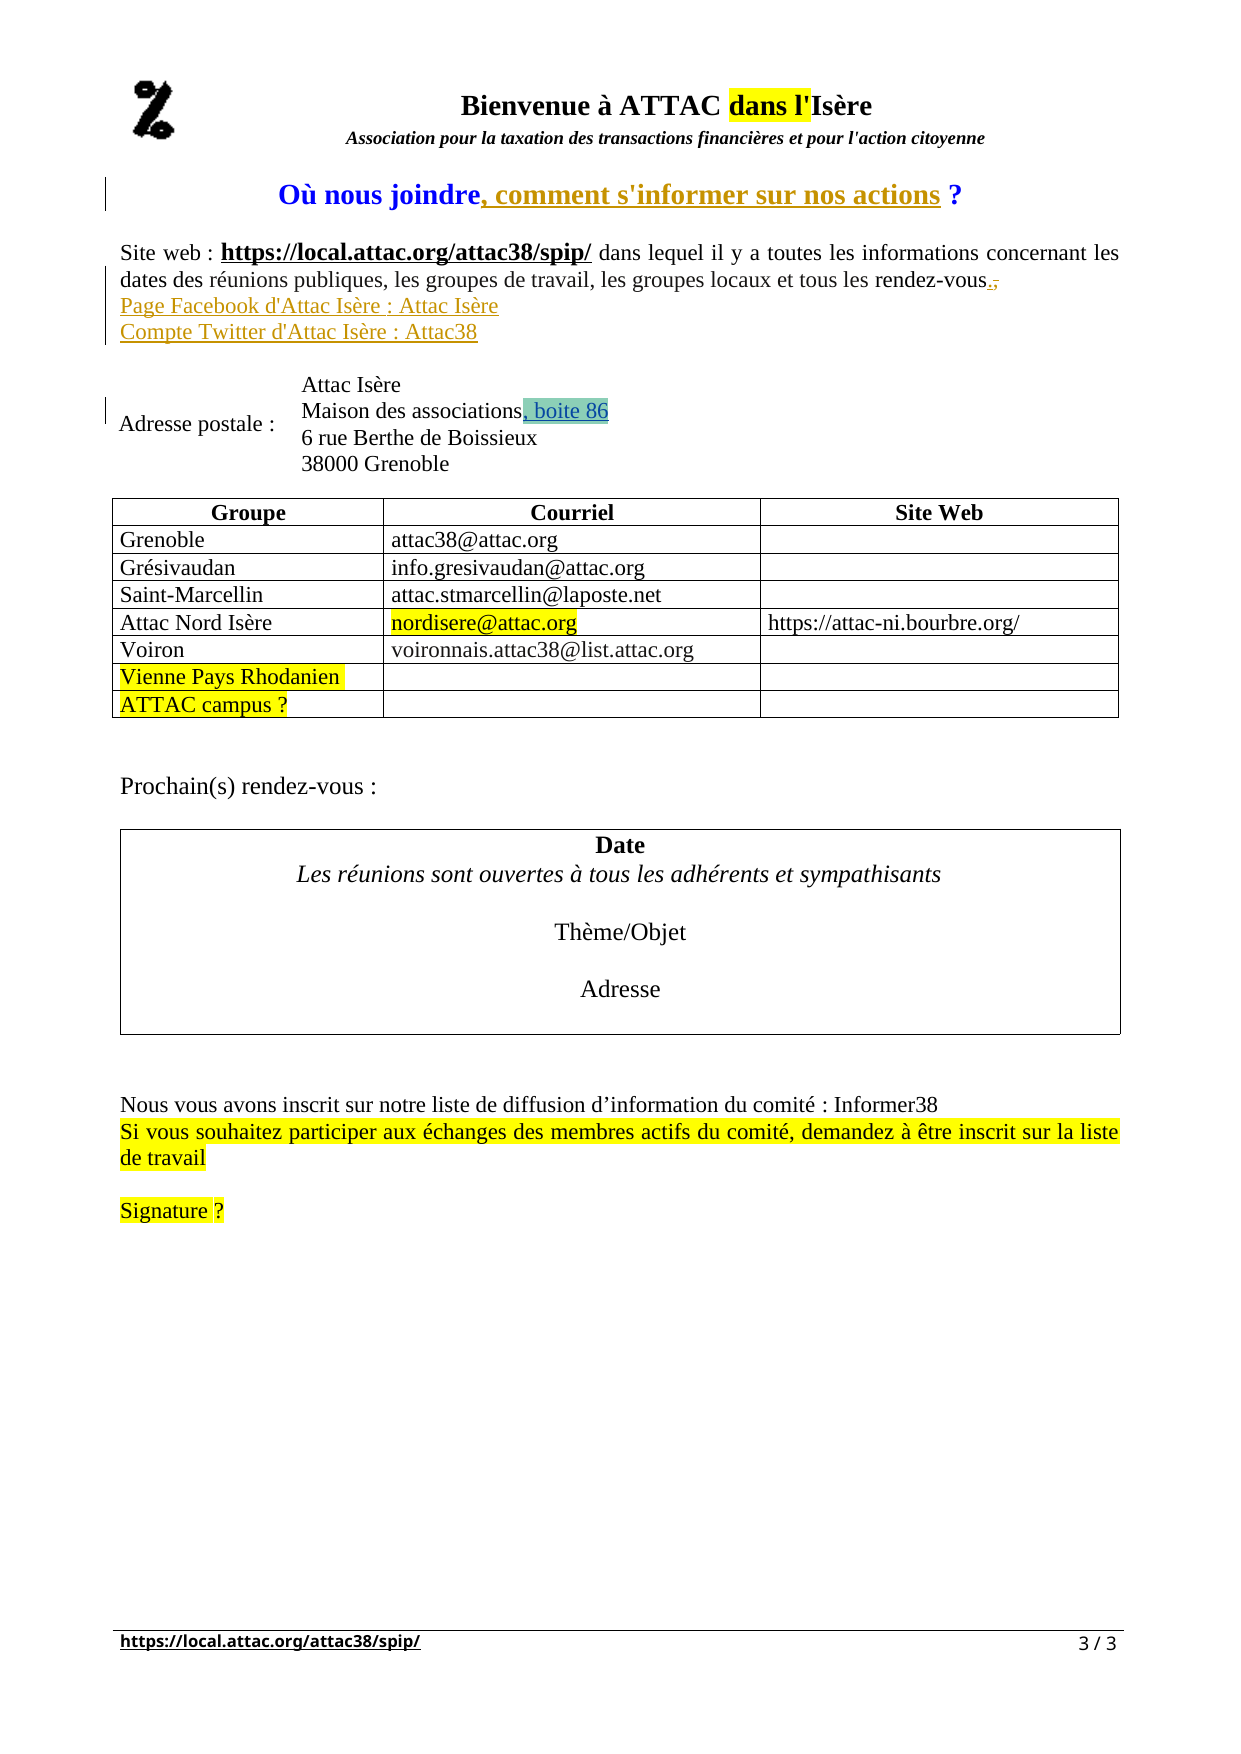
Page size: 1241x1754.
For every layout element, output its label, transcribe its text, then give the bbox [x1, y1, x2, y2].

text Site web : https://local.attac.org/attac38/spip/ dans lequel il y a toutes les informations concernant les dates des réunions publiques, les groupes de travail, les groupes locaux et tous les rendez-vous. [120, 237, 1120, 292]
table_cell voironnais.attac38@list.attac.org [384, 636, 760, 662]
table_cell [761, 691, 1118, 717]
table_cell [761, 664, 1118, 690]
text Thème/Objet [121, 915, 1120, 946]
text Nous vous avons inscrit sur notre liste de diffusion d’information du comité : Informer38 [120, 1092, 1120, 1118]
text Compte Twitter d'Attac Isère : Attac38 [120, 318, 1120, 345]
text Prochain(s) rendez-vous : [120, 771, 1120, 800]
table_header Courriel [384, 499, 760, 525]
table_cell Grenoble [113, 526, 383, 553]
text Signature ? [120, 1197, 1120, 1223]
table_header Site Web [761, 499, 1118, 525]
table_cell Attac Nord Isère [113, 609, 383, 635]
table_cell ATTAC campus ? [113, 691, 383, 717]
text Si vous souhaitez participer aux échanges des membres actifs du comité, demandez à être inscrit sur la liste de travail [120, 1118, 1120, 1171]
table_cell Vienne Pays Rhodanien [113, 664, 383, 690]
table_cell [761, 526, 1118, 553]
table_cell Voiron [113, 636, 383, 662]
table_header Attac Isère Maison des associations, boite 86 6 rue Berthe de Boissieux 38000 Grenoble [301, 371, 1166, 476]
table_cell attac.stmarcellin@laposte.net [384, 581, 760, 608]
table_header Groupe [113, 499, 383, 525]
text Les réunions sont ouvertes à tous les adhérents et sympathisants [121, 857, 1120, 888]
table_cell Grésivaudan [113, 554, 383, 580]
table_cell [384, 691, 760, 717]
table_cell [384, 664, 760, 690]
table_cell info.gresivaudan@attac.org [384, 554, 760, 580]
text Date [121, 830, 1120, 857]
table_cell Saint-Marcellin [113, 581, 383, 608]
table_cell https://attac-ni.bourbre.org/ [761, 609, 1118, 635]
table_cell nordisere@attac.org [384, 609, 760, 635]
text Où nous joindre, comment s'informer sur nos actions ? [120, 177, 1120, 211]
text Adresse [121, 972, 1120, 1003]
table_cell [761, 636, 1118, 662]
table_header Adresse postale : [118, 371, 301, 476]
table_cell [761, 554, 1118, 580]
picture [127, 78, 176, 141]
table_cell attac38@attac.org [384, 526, 760, 553]
table_cell [761, 581, 1118, 608]
text Page Facebook d'Attac Isère : Attac Isère [120, 292, 1120, 318]
